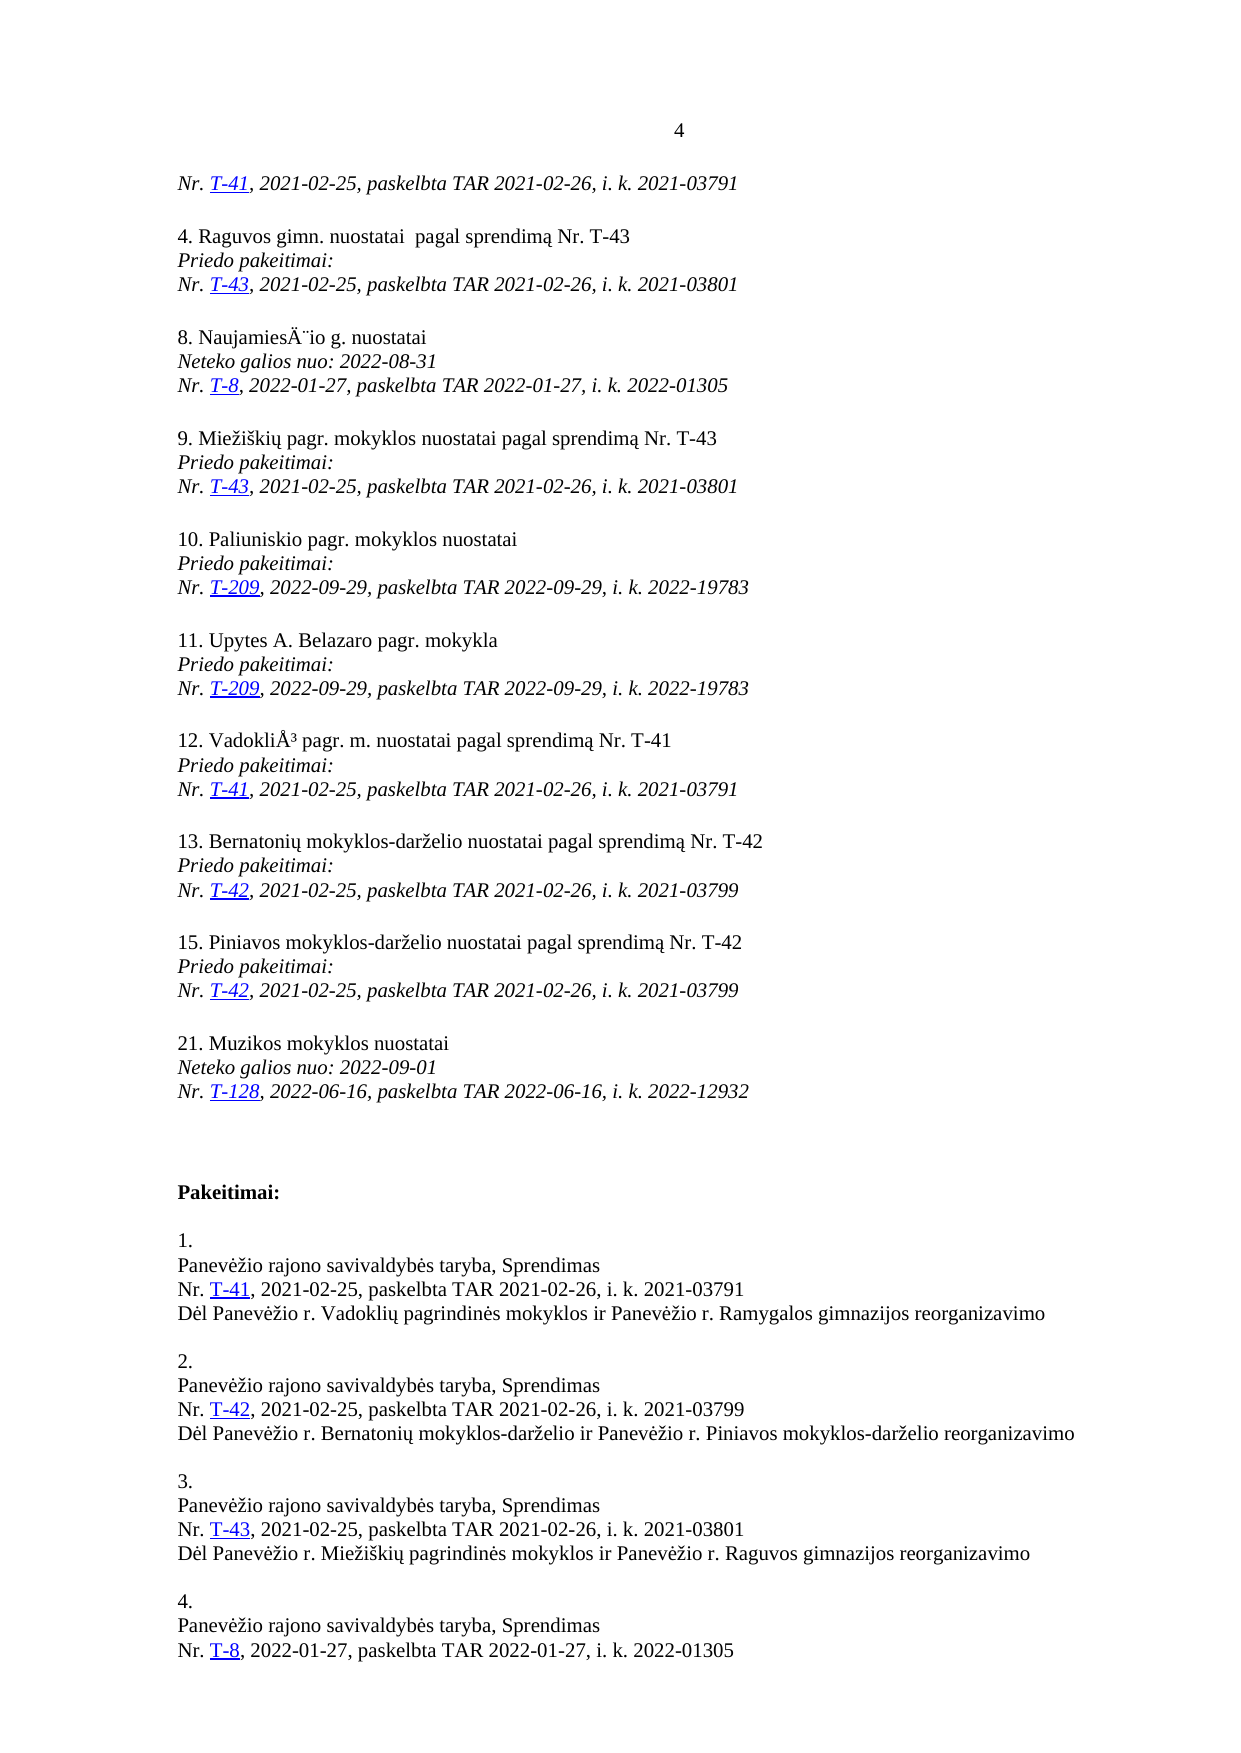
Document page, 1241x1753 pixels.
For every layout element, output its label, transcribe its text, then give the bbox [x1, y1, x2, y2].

text 3. [177, 1469, 1181, 1493]
text Nr. T-42, 2021-02-25, paskelbta TAR 2021-02-26, i. k. 2021-03799 [177, 877, 1181, 902]
text Nr. T-41, 2021-02-25, paskelbta TAR 2021-02-26, i. k. 2021-03791 [177, 171, 1181, 195]
text 21. Muzikos mokyklos nuostatai [177, 1031, 1181, 1055]
text 12. VadokliÅ³ pagr. m. nuostatai pagal sprendimą Nr. T-41 [177, 728, 1181, 752]
text Nr. T-43, 2021-02-25, paskelbta TAR 2021-02-26, i. k. 2021-03801 [177, 272, 1181, 296]
text Priedo pakeitimai: [177, 551, 1181, 575]
text Dėl Panevėžio r. Vadoklių pagrindinės mokyklos ir Panevėžio r. Ramygalos gimnazijos reorganizavimo [177, 1301, 1181, 1325]
text 1. [177, 1228, 1181, 1252]
text Priedo pakeitimai: [177, 752, 1181, 777]
text Pakeitimai: [177, 1180, 1181, 1204]
text Nr. T-8, 2022-01-27, paskelbta TAR 2022-01-27, i. k. 2022-01305 [177, 373, 1181, 397]
text Nr. T-128, 2022-06-16, paskelbta TAR 2022-06-16, i. k. 2022-12932 [177, 1079, 1181, 1103]
text Nr. T-209, 2022-09-29, paskelbta TAR 2022-09-29, i. k. 2022-19783 [177, 676, 1181, 700]
text 15. Piniavos mokyklos-darželio nuostatai pagal sprendimą Nr. T-42 [177, 930, 1181, 954]
text Nr. T-43, 2021-02-25, paskelbta TAR 2021-02-26, i. k. 2021-03801 [177, 474, 1181, 498]
text Priedo pakeitimai: [177, 853, 1181, 877]
text Panevėžio rajono savivaldybės taryba, Sprendimas [177, 1373, 1181, 1397]
text Dėl Panevėžio r. Bernatonių mokyklos-darželio ir Panevėžio r. Piniavos mokyklos-darželio reorganizavimo [177, 1421, 1181, 1445]
text Nr. T-42, 2021-02-25, paskelbta TAR 2021-02-26, i. k. 2021-03799 [177, 978, 1181, 1002]
text Neteko galios nuo: 2022-09-01 [177, 1055, 1181, 1079]
text 4. Raguvos gimn. nuostatai pagal sprendimą Nr. T-43 [177, 224, 1181, 248]
text Priedo pakeitimai: [177, 248, 1181, 272]
text Panevėžio rajono savivaldybės taryba, Sprendimas [177, 1493, 1181, 1517]
text Nr. T-8, 2022-01-27, paskelbta TAR 2022-01-27, i. k. 2022-01305 [177, 1637, 1181, 1662]
text Priedo pakeitimai: [177, 450, 1181, 474]
text Nr. T-41, 2021-02-25, paskelbta TAR 2021-02-26, i. k. 2021-03791 [177, 777, 1181, 801]
text 4. [177, 1589, 1181, 1613]
text Panevėžio rajono savivaldybės taryba, Sprendimas [177, 1613, 1181, 1637]
text Nr. T-41, 2021-02-25, paskelbta TAR 2021-02-26, i. k. 2021-03791 [177, 1277, 1181, 1301]
text Nr. T-209, 2022-09-29, paskelbta TAR 2022-09-29, i. k. 2022-19783 [177, 575, 1181, 599]
text 2. [177, 1349, 1181, 1373]
text 11. Upytes A. Belazaro pagr. mokykla [177, 627, 1181, 652]
text Dėl Panevėžio r. Miežiškių pagrindinės mokyklos ir Panevėžio r. Raguvos gimnazijos reorganizavimo [177, 1541, 1181, 1565]
text Nr. T-42, 2021-02-25, paskelbta TAR 2021-02-26, i. k. 2021-03799 [177, 1397, 1181, 1421]
text 9. Miežiškių pagr. mokyklos nuostatai pagal sprendimą Nr. T-43 [177, 426, 1181, 450]
text 13. Bernatonių mokyklos-darželio nuostatai pagal sprendimą Nr. T-42 [177, 829, 1181, 853]
text 8. NaujamiesÄ¨io g. nuostatai [177, 325, 1181, 349]
text 10. Paliuniskio pagr. mokyklos nuostatai [177, 527, 1181, 551]
text Nr. T-43, 2021-02-25, paskelbta TAR 2021-02-26, i. k. 2021-03801 [177, 1517, 1181, 1541]
text Panevėžio rajono savivaldybės taryba, Sprendimas [177, 1252, 1181, 1277]
text Priedo pakeitimai: [177, 652, 1181, 676]
text Neteko galios nuo: 2022-08-31 [177, 349, 1181, 373]
text Priedo pakeitimai: [177, 954, 1181, 978]
